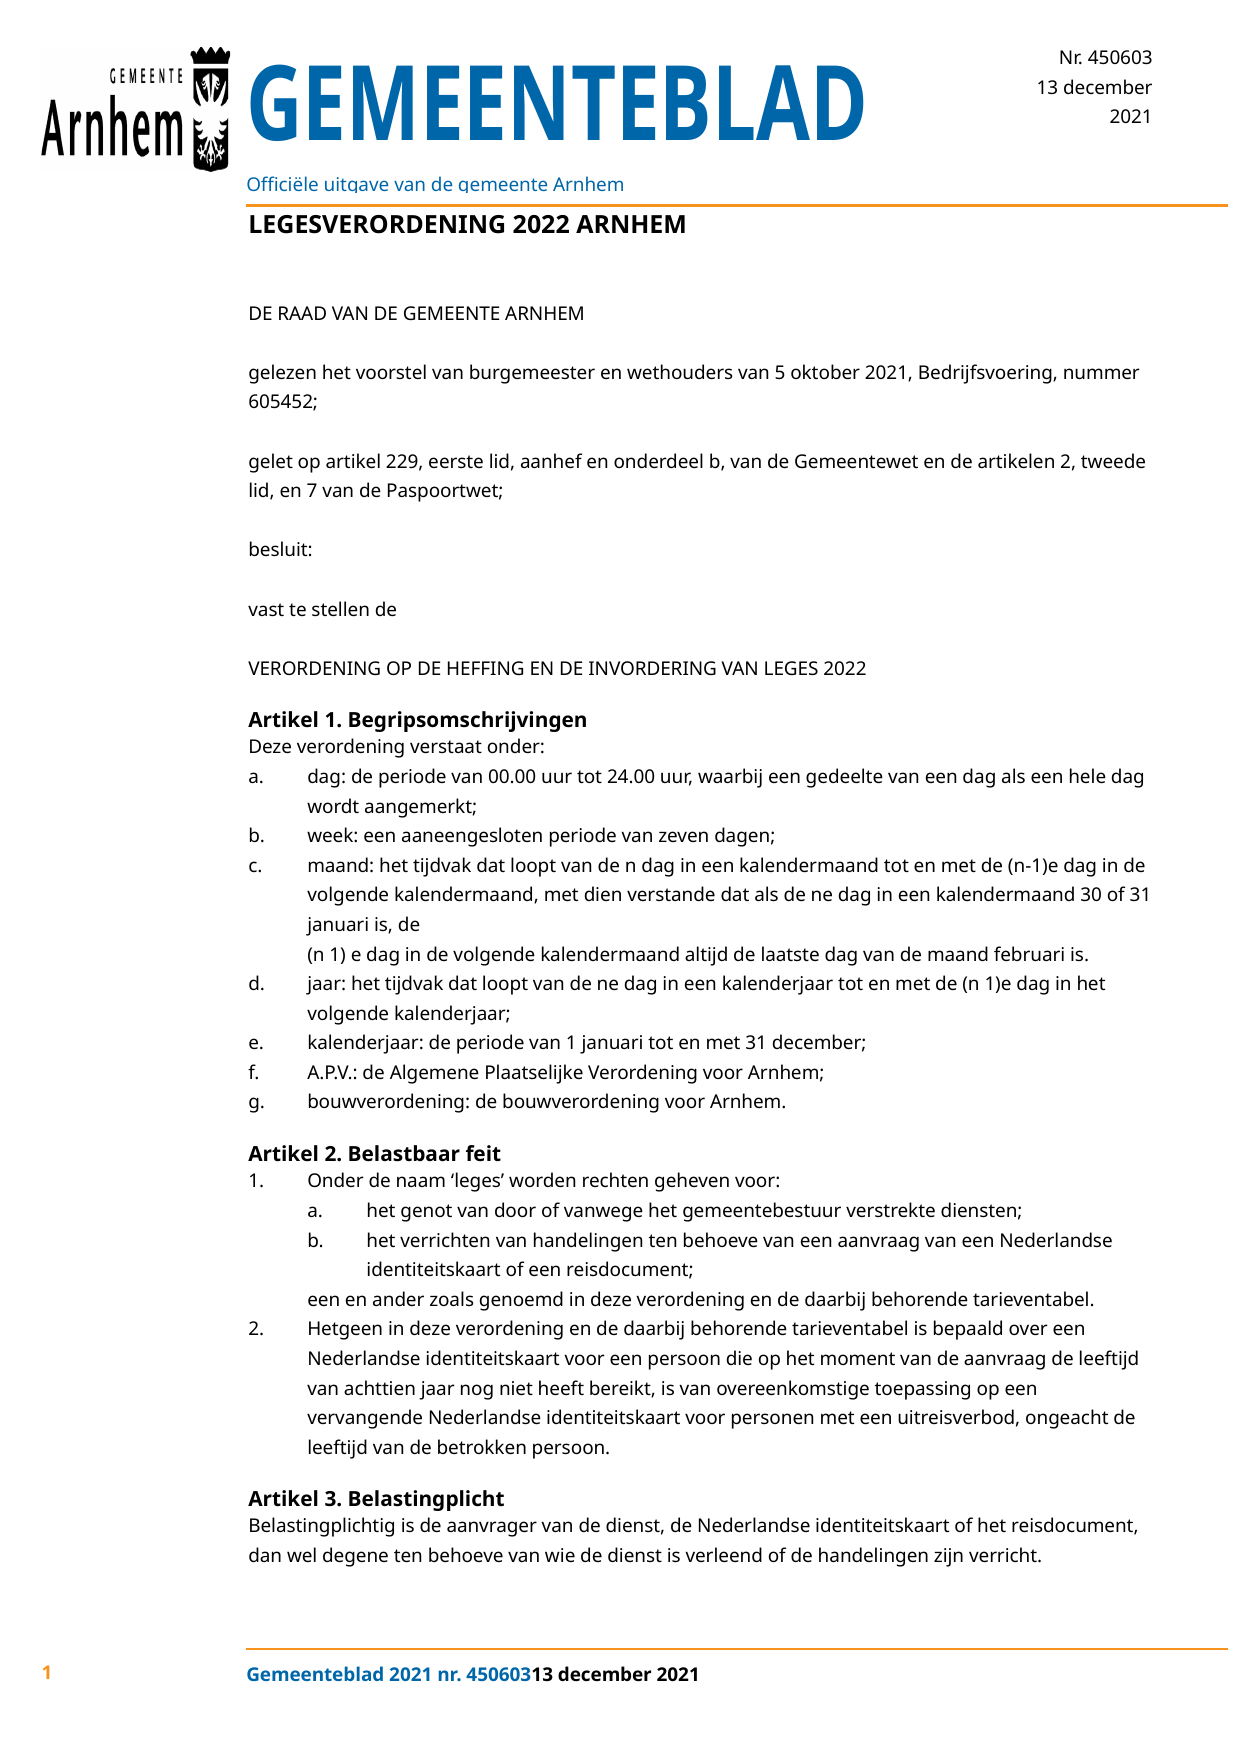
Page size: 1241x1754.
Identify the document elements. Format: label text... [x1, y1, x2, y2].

text lid, en 7 van de Paspoortwet; [248, 477, 1152, 503]
text besluit: [248, 537, 1152, 562]
text gelet op artikel 229, eerste lid, aanhef en onderdeel b, van de Gemeentewet en de artikelen 2, tweede [248, 448, 1152, 473]
text gelezen het voorstel van burgemeester en wethouders van 5 oktober 2021, Bedrijfsvoering, nummer 605452; [248, 359, 1152, 414]
text Deze verordening verstaat onder: [248, 734, 1152, 759]
text Artikel 2. Belastbaar feit [248, 1139, 1152, 1168]
list Hetgeen in deze verordening en de daarbij behorende tarieventabel is bepaald over een Nederlandse identiteitskaart voor een persoon die op het moment van de aanvraag de leeftijd van achttien jaar nog niet heeft bereikt, is van overeenkomstige toepassing op een vervangende Nederlandse identiteitskaart voor personen met een uitreisverbod, ongeacht de leeftijd van de betrokken persoon. [248, 1316, 1152, 1459]
list het genot van door of vanwege het gemeentebestuur verstrekte diensten; [307, 1197, 1152, 1223]
text Belastingplichtig is de aanvrager van de dienst, de Nederlandse identiteitskaart of het reisdocument, dan wel degene ten behoeve van wie de dienst is verleend of de handelingen zijn verricht. [248, 1513, 1152, 1568]
list week: een aaneengesloten periode van zeven dagen; [248, 822, 1152, 848]
list het verrichten van handelingen ten behoeve van een aanvraag van een Nederlandse identiteitskaart of een reisdocument; [307, 1227, 1152, 1282]
list maand: het tijdvak dat loopt van de n dag in een kalendermaand tot en met de (n-1)e dag in de volgende kalendermaand, met dien verstande dat als de ne dag in een kalendermaand 30 of 31 januari is, de [248, 852, 1152, 937]
list bouwverordening: de bouwverordening voor Arnhem. [248, 1089, 1152, 1114]
text vast te stellen de [248, 596, 1152, 621]
list kalenderjaar: de periode van 1 januari tot en met 31 december; [248, 1029, 1152, 1055]
list A.P.V.: de Algemene Plaatselijke Verordening voor Arnhem; [248, 1059, 1152, 1085]
text DE RAAD VAN DE GEMEENTE ARNHEM [248, 300, 1152, 326]
list dag: de periode van 00.00 uur tot 24.00 uur, waarbij een gedeelte van een dag als een hele dag wordt aangemerkt; [248, 763, 1152, 819]
text Artikel 3. Belastingplicht [248, 1484, 1152, 1513]
text Artikel 1. Begripsomschrijvingen [248, 705, 1152, 734]
list jaar: het tijdvak dat loopt van de ne dag in een kalenderjaar tot en met de (n 1)e dag in het volgende kalenderjaar; [248, 970, 1152, 1026]
list Onder de naam ‘leges’ worden rechten geheven voor: [248, 1168, 1152, 1193]
text VERORDENING OP DE HEFFING EN DE INVORDERING VAN LEGES 2022 [248, 655, 1152, 681]
list een en ander zoals genoemd in deze verordening en de daarbij behorende tarieventabel. [248, 1286, 1152, 1312]
text LEGESVERORDENING 2022 ARNHEM [248, 207, 1152, 241]
picture [41, 47, 231, 172]
list (n 1) e dag in de volgende kalendermaand altijd de laatste dag van de maand februari is. [248, 941, 1152, 967]
